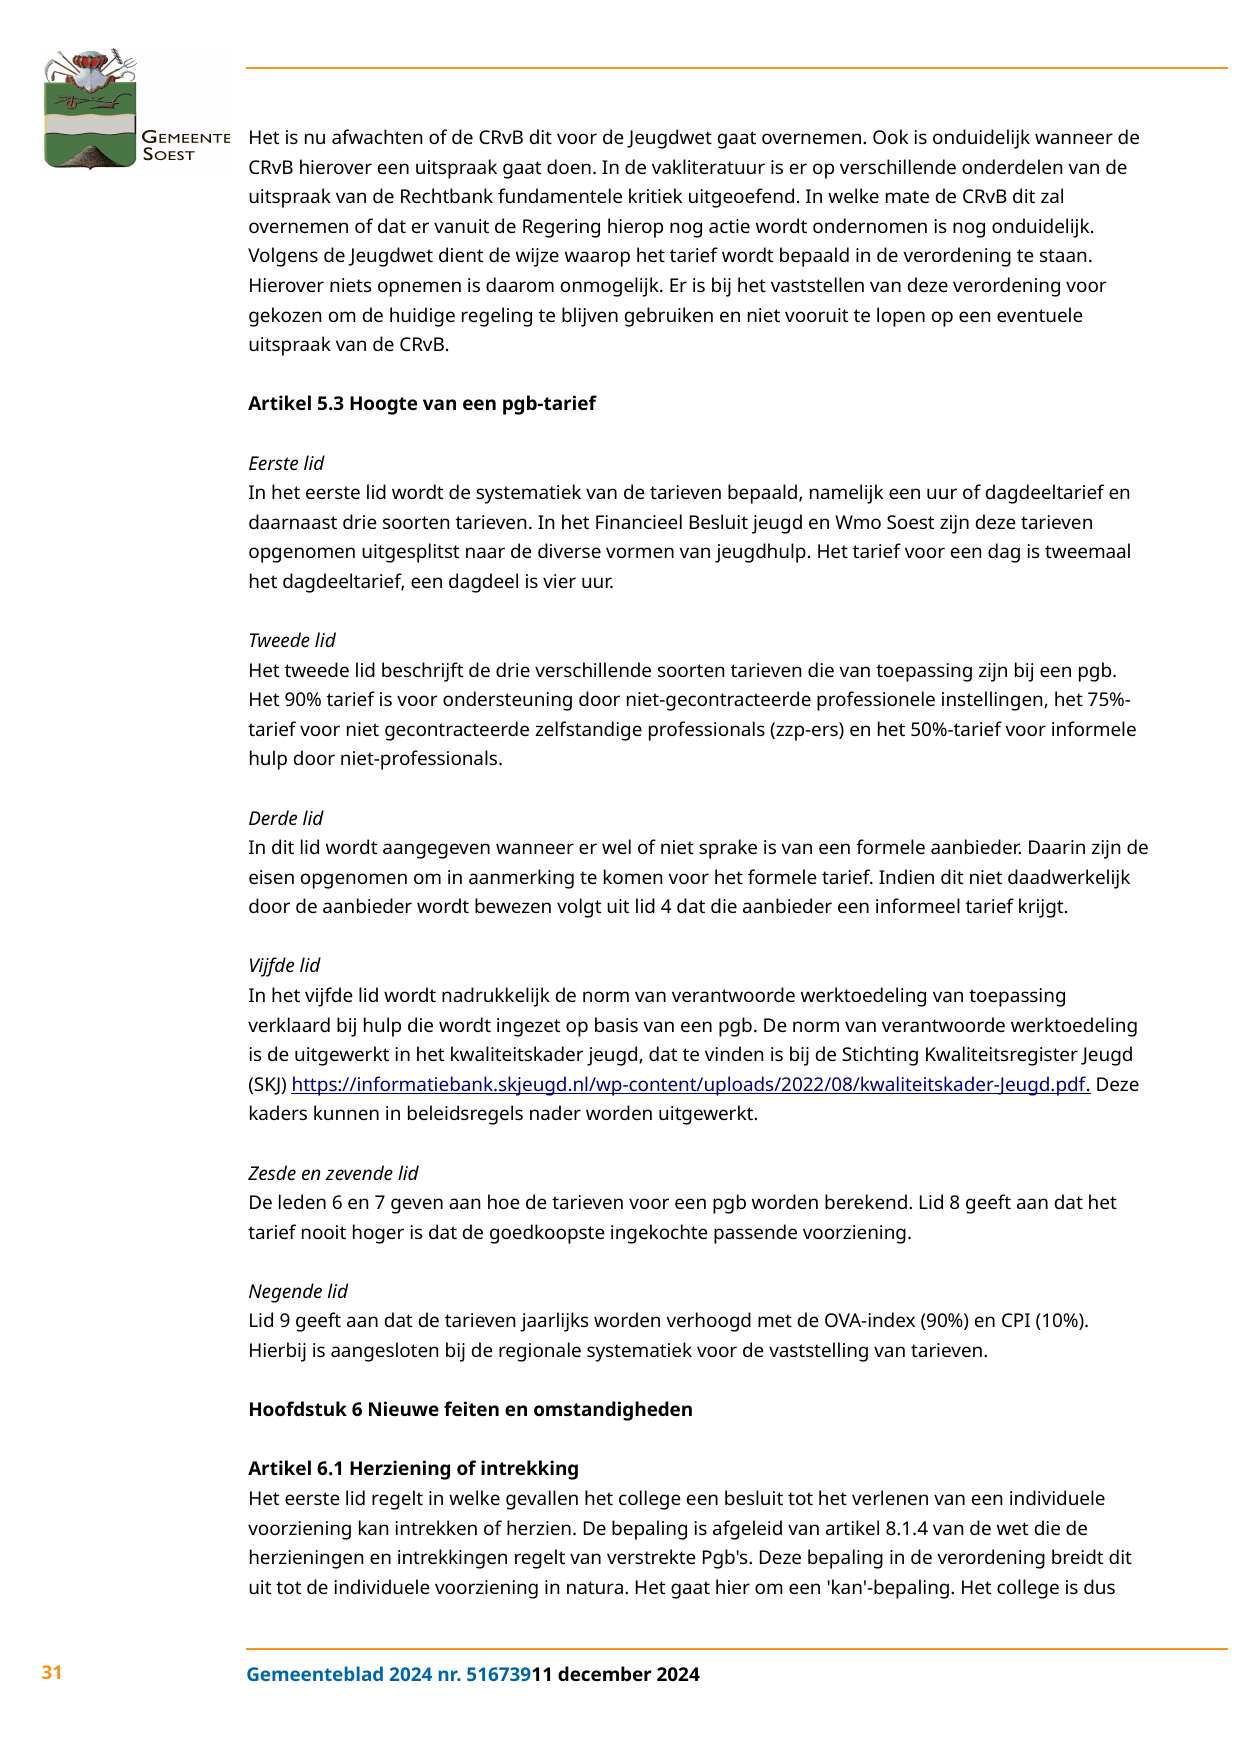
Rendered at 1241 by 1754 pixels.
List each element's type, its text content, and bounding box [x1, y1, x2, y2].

text Artikel 5.3 Hoogte van een pgb-tarief [248, 391, 1152, 416]
text In dit lid wordt aangegeven wanneer er wel of niet sprake is van een formele aanbieder. Daarin zijn de eisen opgenomen om in aanmerking te komen voor het formele tarief. Indien dit niet daadwerkelijk door de aanbieder wordt bewezen volgt uit lid 4 dat die aanbieder een informeel tarief krijgt. [248, 834, 1152, 919]
text In het vijfde lid wordt nadrukkelijk de norm van verantwoorde werktoedeling van toepassing verklaard bij hulp die wordt ingezet op basis van een pgb. De norm van verantwoorde werktoedeling is de uitgewerkt in het kwaliteitskader jeugd, dat te vinden is bij de Stichting Kwaliteitsregister Jeugd (SKJ) https://informatiebank.skjeugd.nl/wp-content/uploads/2022/08/kwaliteitskader-Jeugd.pdf. Deze kaders kunnen in beleidsregels nader worden uitgewerkt. [248, 982, 1152, 1126]
text Vijfde lid [248, 953, 1152, 978]
text De leden 6 en 7 geven aan hoe de tarieven voor een pgb worden berekend. Lid 8 geeft aan dat het tarief nooit hoger is dat de goedkoopste ingekochte passende voorziening. [248, 1189, 1152, 1245]
text Zesde en zevende lid [248, 1160, 1152, 1186]
text Tweede lid [248, 627, 1152, 653]
text Artikel 6.1 Herziening of intrekking [248, 1456, 1152, 1481]
text Lid 9 geeft aan dat de tarieven jaarlijks worden verhoogd met de OVA-index (90%) en CPI (10%). Hierbij is aangesloten bij de regionale systematiek voor de vaststelling van tarieven. [248, 1308, 1152, 1363]
text Hoofdstuk 6 Nieuwe feiten en omstandigheden [248, 1396, 1152, 1422]
text Het eerste lid regelt in welke gevallen het college een besluit tot het verlenen van een individuele voorziening kan intrekken of herzien. De bepaling is afgeleid van artikel 8.1.4 van de wet die de herzieningen en intrekkingen regelt van verstrekte Pgb's. Deze bepaling in de verordening breidt dit uit tot de individuele voorziening in natura. Het gaat hier om een 'kan'-bepaling. Het college is dus [248, 1485, 1152, 1600]
text Het is nu afwachten of de CRvB dit voor de Jeugdwet gaat overnemen. Ook is onduidelijk wanneer de CRvB hierover een uitspraak gaat doen. In de vakliteratuur is er op verschillende onderdelen van de uitspraak van de Rechtbank fundamentele kritiek uitgeoefend. In welke mate de CRvB dit zal overnemen of dat er vanuit de Regering hierop nog actie wordt ondernomen is nog onduidelijk. Volgens de Jeugdwet dient de wijze waarop het tarief wordt bepaald in de verordening te staan. Hierover niets opnemen is daarom onmogelijk. Er is bij het vaststellen van deze verordening voor gekozen om de huidige regeling te blijven gebruiken en niet vooruit te lopen op een eventuele uitspraak van de CRvB. [248, 124, 1152, 357]
text Het tweede lid beschrijft de drie verschillende soorten tarieven die van toepassing zijn bij een pgb. Het 90% tarief is voor ondersteuning door niet-gecontracteerde professionele instellingen, het 75%-tarief voor niet gecontracteerde zelfstandige professionals (zzp-ers) en het 50%-tarief voor informele hulp door niet-professionals. [248, 657, 1152, 771]
text Eerste lid [248, 450, 1152, 476]
text In het eerste lid wordt de systematiek van de tarieven bepaald, namelijk een uur of dagdeeltarief en daarnaast drie soorten tarieven. In het Financieel Besluit jeugd en Wmo Soest zijn deze tarieven opgenomen uitgesplitst naar de diverse vormen van jeugdhulp. Het tarief voor een dag is tweemaal het dagdeeltarief, een dagdeel is vier uur. [248, 479, 1152, 594]
text Negende lid [248, 1278, 1152, 1304]
picture [41, 47, 231, 172]
text Derde lid [248, 805, 1152, 831]
